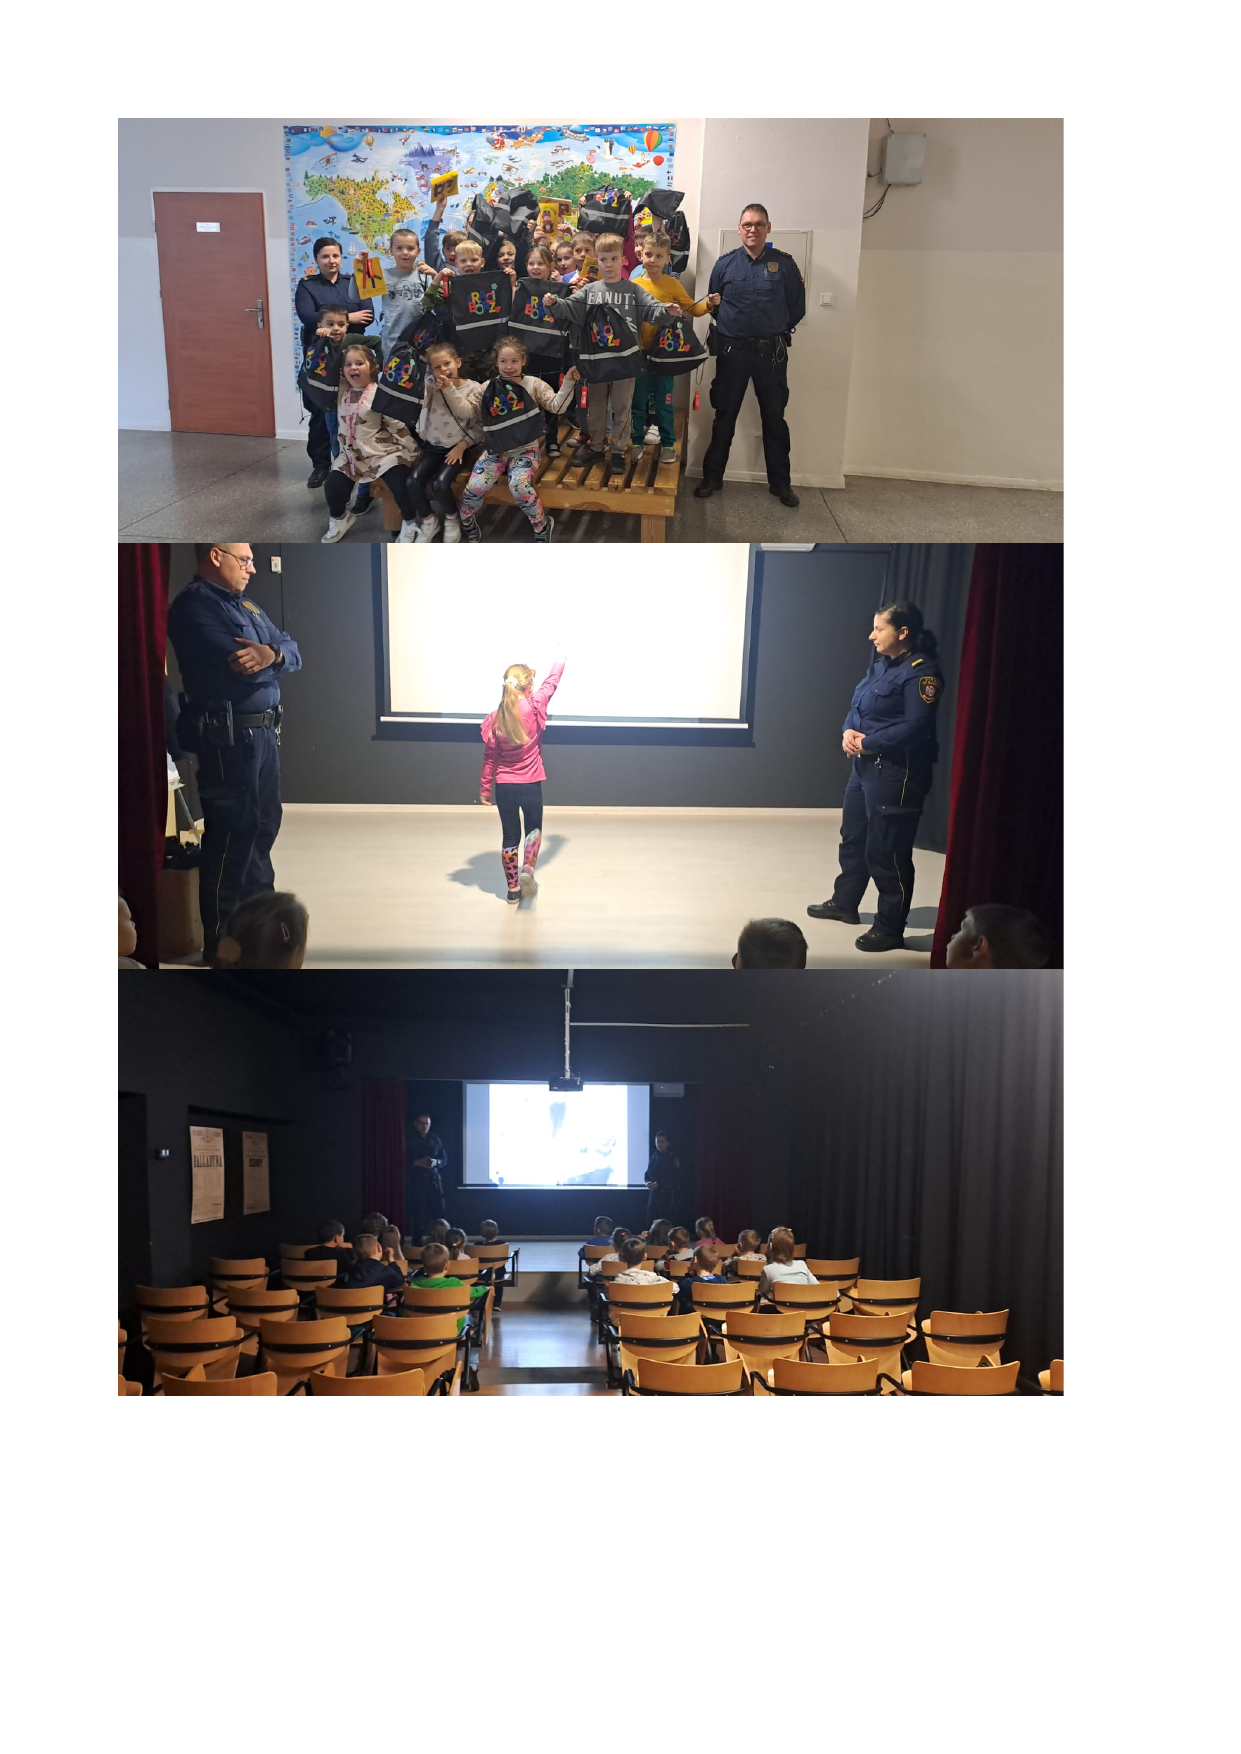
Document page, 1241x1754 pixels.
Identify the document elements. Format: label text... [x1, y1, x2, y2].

text Pogadanki z uczniami i działania prewencyjne [1064, 118, 1122, 1395]
